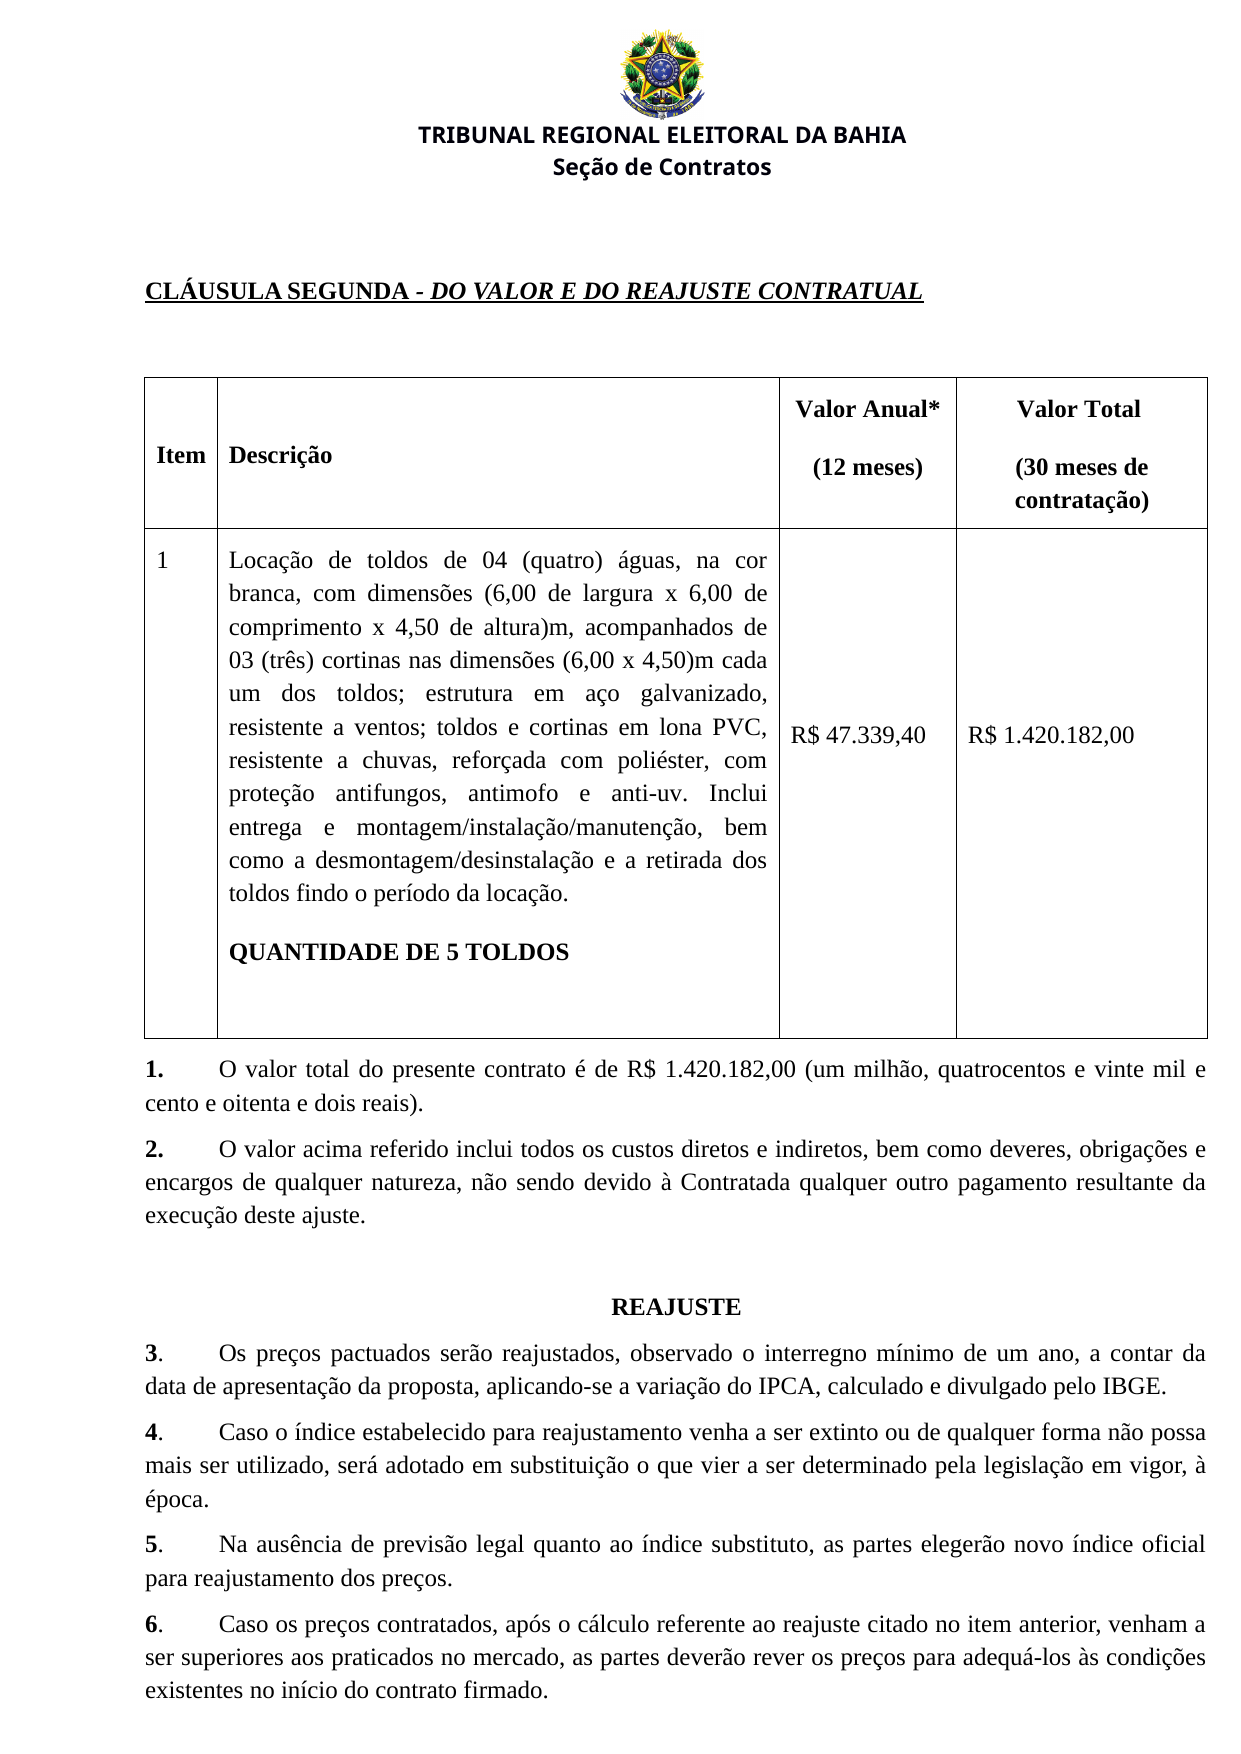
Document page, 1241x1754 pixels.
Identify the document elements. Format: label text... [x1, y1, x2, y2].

table_header Item [145, 378, 217, 528]
table_cell REAJUSTE [133, 1276, 1219, 1322]
table_cell 2. O valor acima referido inclui todos os custos diretos e indiretos, bem como deveres, obrigações e encargos de qualquer natureza, não sendo devido à Contratada qualquer outro pagamento resultante da execução deste ajuste. [133, 1118, 1219, 1230]
table_header Valor Total (30 meses de contratação) [957, 378, 1207, 528]
table_cell 1. O valor total do presente contrato é de R$ 1.420.182,00 (um milhão, quatrocentos e vinte mil e cento e oitenta e dois reais). [133, 1039, 1219, 1118]
table_cell [133, 377, 144, 1039]
table_cell R$ 1.420.182,00 [957, 529, 1207, 1037]
table_cell [1208, 377, 1219, 1039]
table_header Descrição [218, 378, 779, 528]
table_cell 6. Caso os preços contratados, após o cálculo referente ao reajuste citado no item anterior, venham a ser superiores aos praticados no mercado, as partes deverão rever os preços para adequá-los às condições existentes no início do contrato firmado. [133, 1593, 1219, 1705]
table_cell Locação de toldos de 04 (quatro) águas, na cor branca, com dimensões (6,00 de largura x 6,00 de comprimento x 4,50 de altura)m, acompanhados de 03 (três) cortinas nas dimensões (6,00 x 4,50)m cada um dos toldos; estrutura em aço galvanizado, resistente a ventos; toldos e cortinas em lona PVC, resistente a chuvas, reforçada com poliéster, com proteção antifungos, antimofo e anti-uv. Inclui entrega e montagem/instalação/manutenção, bem como a desmontagem/desinstalação e a retirada dos toldos findo o período da locação. QUANTIDADE DE 5 TOLDOS [218, 529, 779, 1037]
table_cell 4. Caso o índice estabelecido para reajustamento venha a ser extinto ou de qualquer forma não possa mais ser utilizado, será adotado em substituição o que vier a ser determinado pela legislação em vigor, à época. [133, 1401, 1219, 1514]
table_cell 3. Os preços pactuados serão reajustados, observado o interregno mínimo de um ano, a contar da data de apresentação da proposta, aplicando-se a variação do IPCA, calculado e divulgado pelo IBGE. [133, 1322, 1219, 1401]
table_cell 5. Na ausência de previsão legal quanto ao índice substituto, as partes elegerão novo índice oficial para reajustamento dos preços. [133, 1514, 1219, 1593]
table_cell R$ 47.339,40 [780, 529, 956, 1037]
table_cell 1 [145, 529, 217, 1037]
table_header Valor Anual* (12 meses) [780, 378, 956, 528]
table_header CLÁUSULA SEGUNDA - DO VALOR E DO REAJUSTE CONTRATUAL [133, 260, 1219, 377]
table_cell [133, 1230, 1219, 1276]
